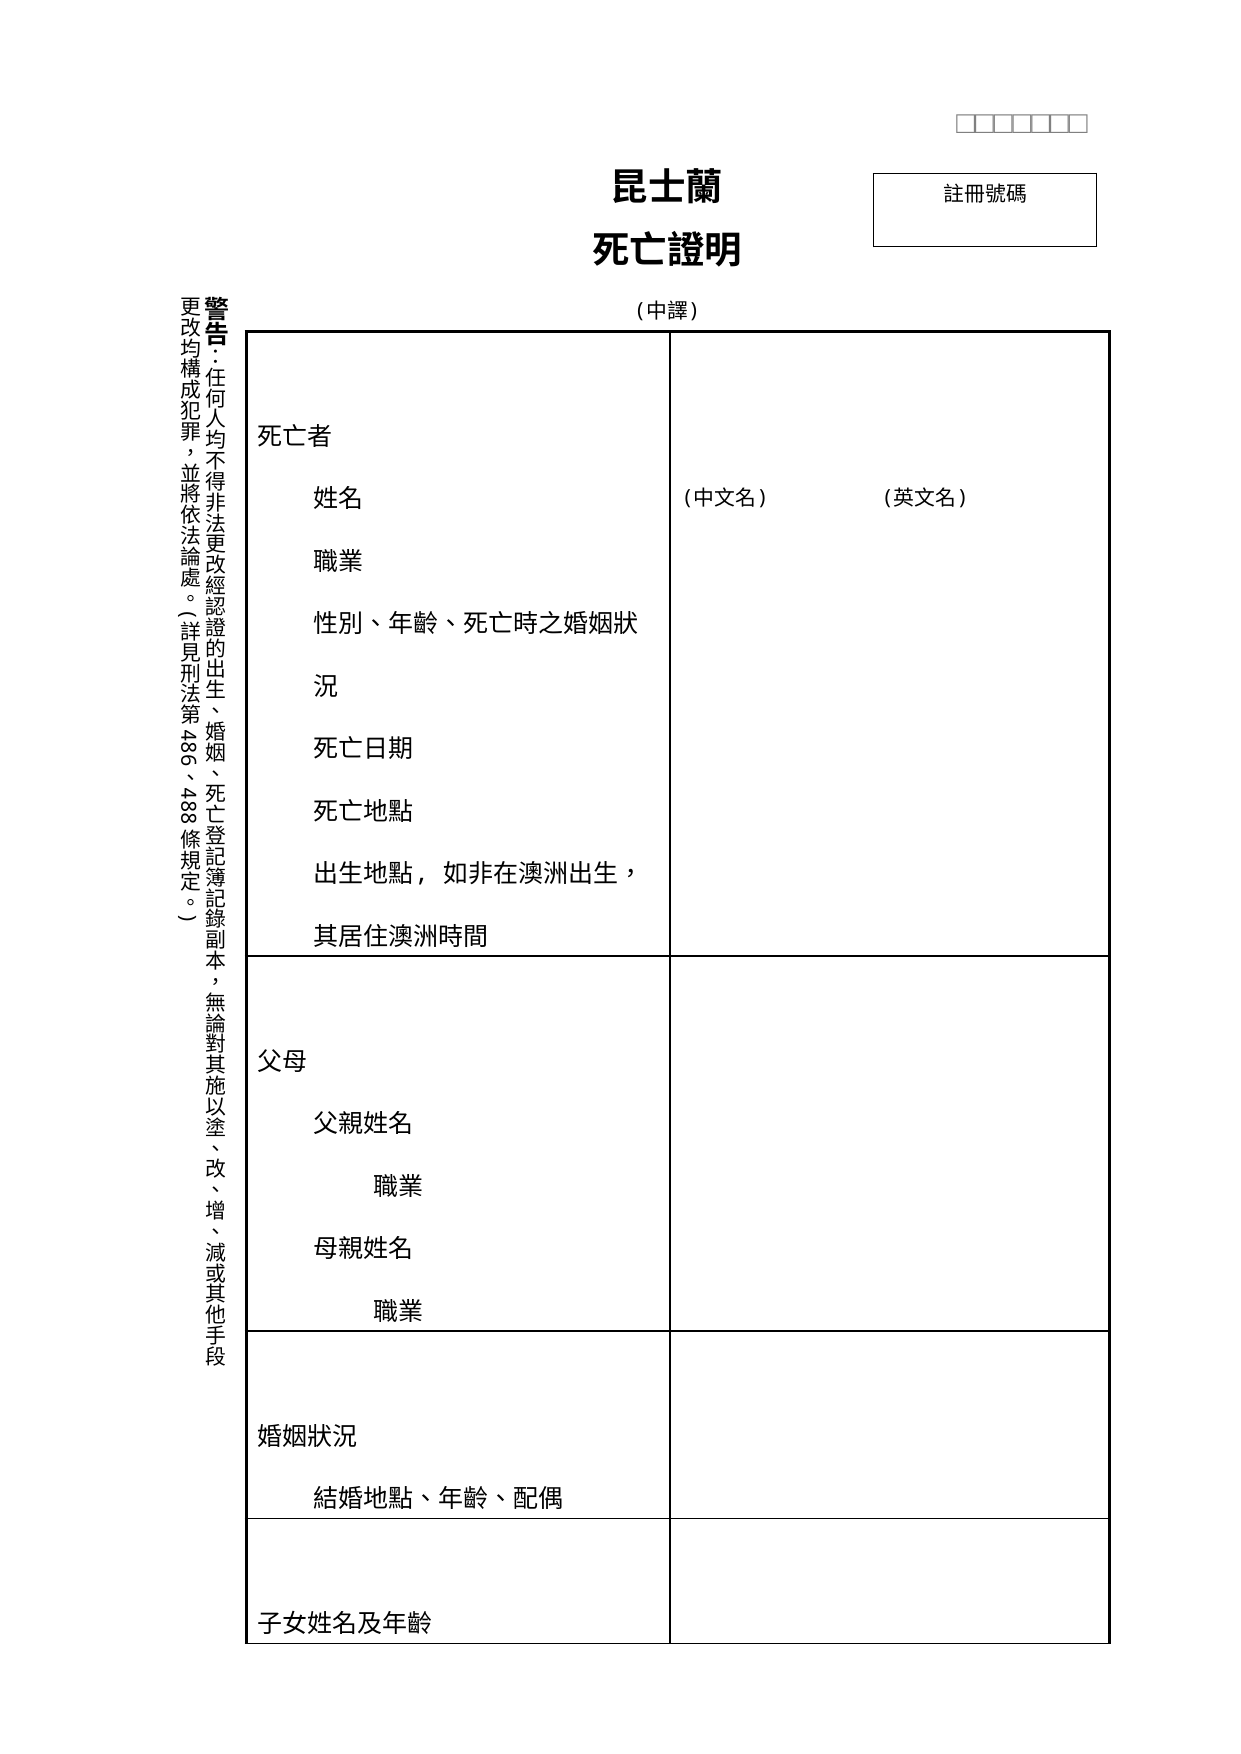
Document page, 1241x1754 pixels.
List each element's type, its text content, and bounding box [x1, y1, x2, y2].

text 註冊號碼 [889, 182, 1081, 207]
text 死亡證明 [246, 205, 1087, 268]
text (中譯) [246, 268, 1087, 330]
table_cell [671, 957, 1108, 1330]
text □□□□□□□ [246, 80, 1087, 143]
table_header (中文名) (英文名) [671, 333, 1108, 955]
table_cell [671, 1332, 1108, 1518]
table_cell 父母 父親姓名 職業 母親姓名 職業 [248, 957, 669, 1330]
text [102, 281, 234, 1387]
table_header 死亡者 姓名 職業 性別、年齡、死亡時之婚姻狀況 死亡日期 死亡地點 出生地點, 如非在澳洲出生，其居住澳洲時間 [248, 333, 669, 955]
table_cell 子女姓名及年齡 [248, 1519, 669, 1643]
table_cell 婚姻狀況 結婚地點、年齡、配偶 [248, 1332, 669, 1518]
text 更改均構成犯罪，並將依法論處。(詳見刑法第486、488條規定。) [176, 296, 201, 1372]
text 警告：任何人均不得非法更改經認證的出生、婚姻、死亡登記簿記錄副本，無論對其施以塗、改、增、減或其他手段 [201, 296, 226, 1372]
text 昆士蘭 [246, 143, 1096, 247]
table_cell [671, 1519, 1108, 1643]
